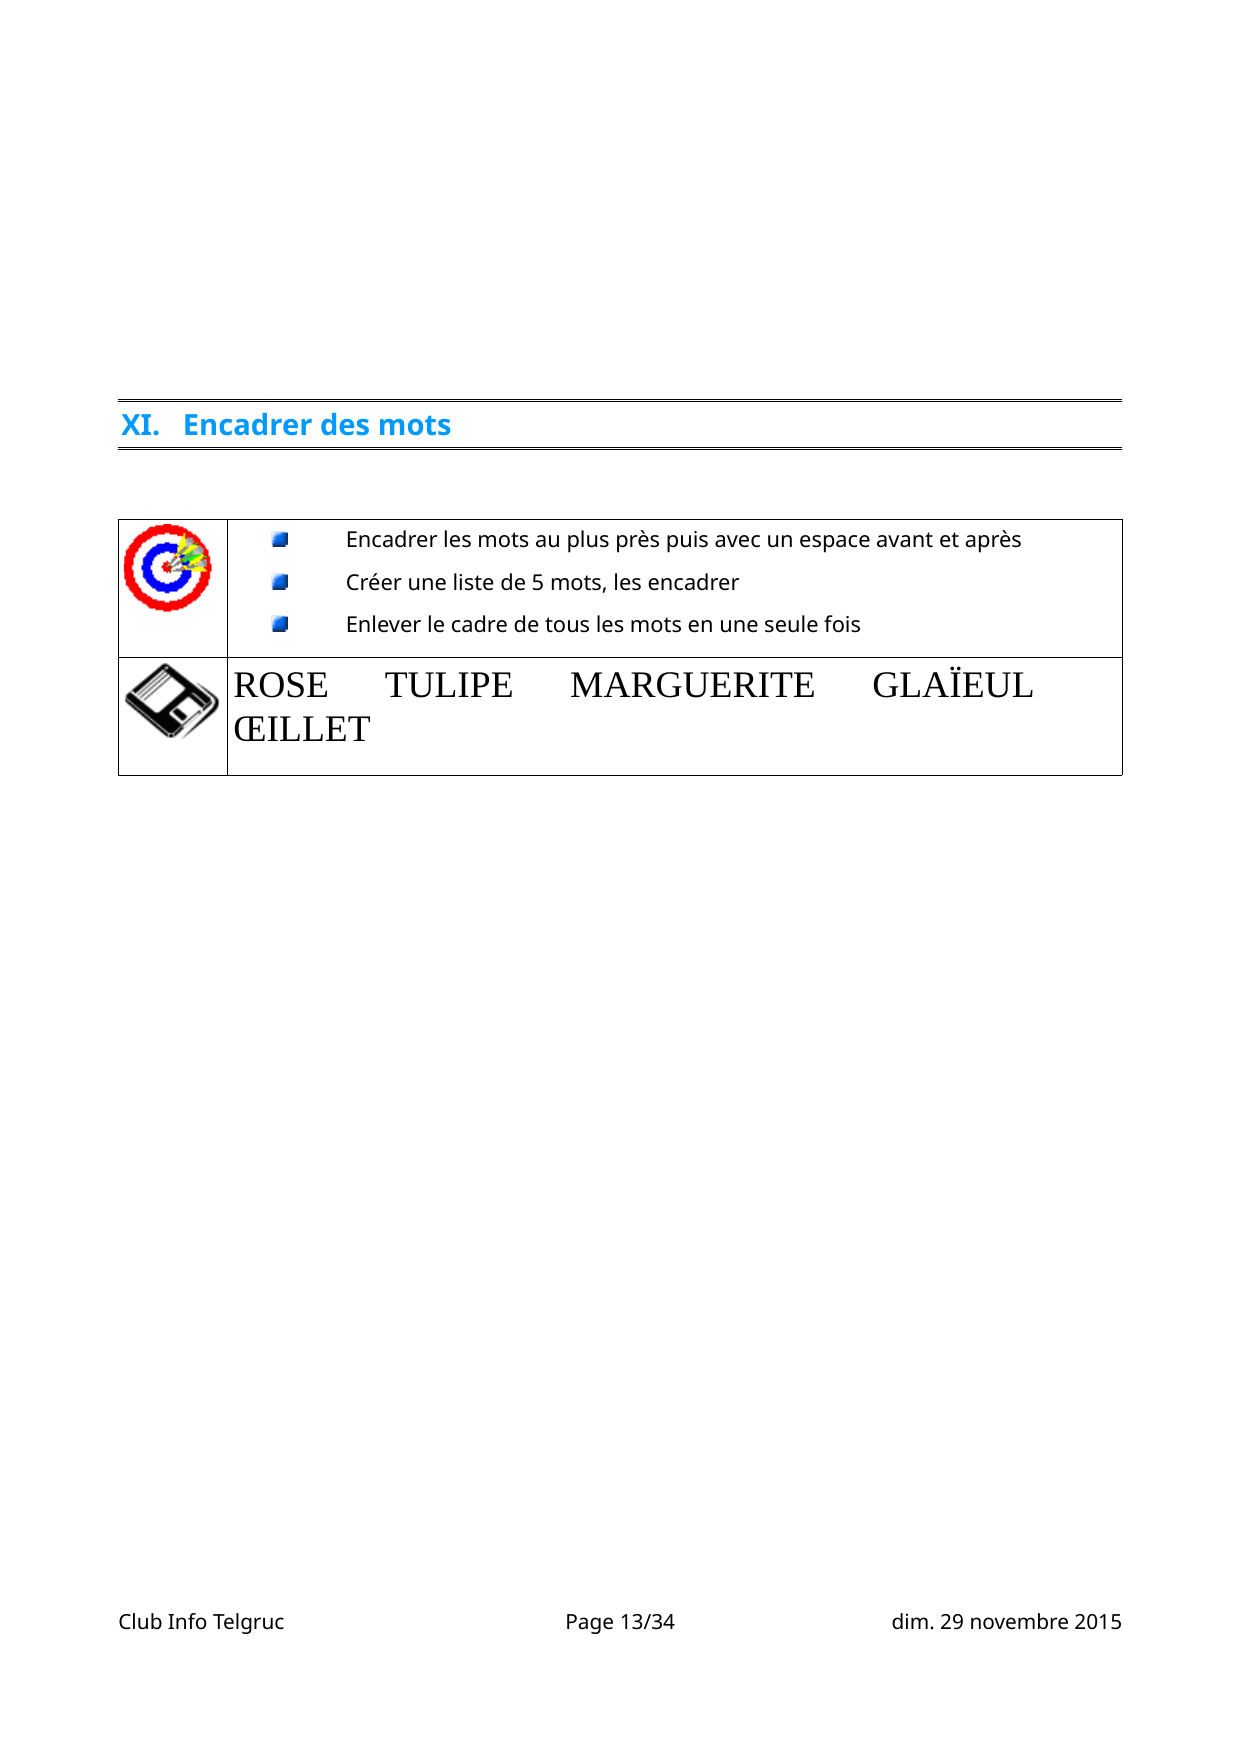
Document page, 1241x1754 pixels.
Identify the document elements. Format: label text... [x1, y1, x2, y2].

table_header Encadrer les mots au plus près puis avec un espace avant et après Créer une liste de 5 mots, les encadrer Enlever le cadre de tous les mots en une seule fois [228, 520, 1122, 657]
subtitle Encadrer des mots [118, 402, 1122, 447]
picture [271, 573, 288, 590]
picture [271, 615, 288, 632]
table_cell ROSE TULIPE MARGUERITE GLAÏEUL ŒILLET [228, 658, 1122, 775]
picture [271, 531, 288, 547]
picture [123, 524, 215, 615]
picture [124, 662, 222, 741]
table_header [119, 520, 227, 657]
table_cell [119, 658, 227, 775]
